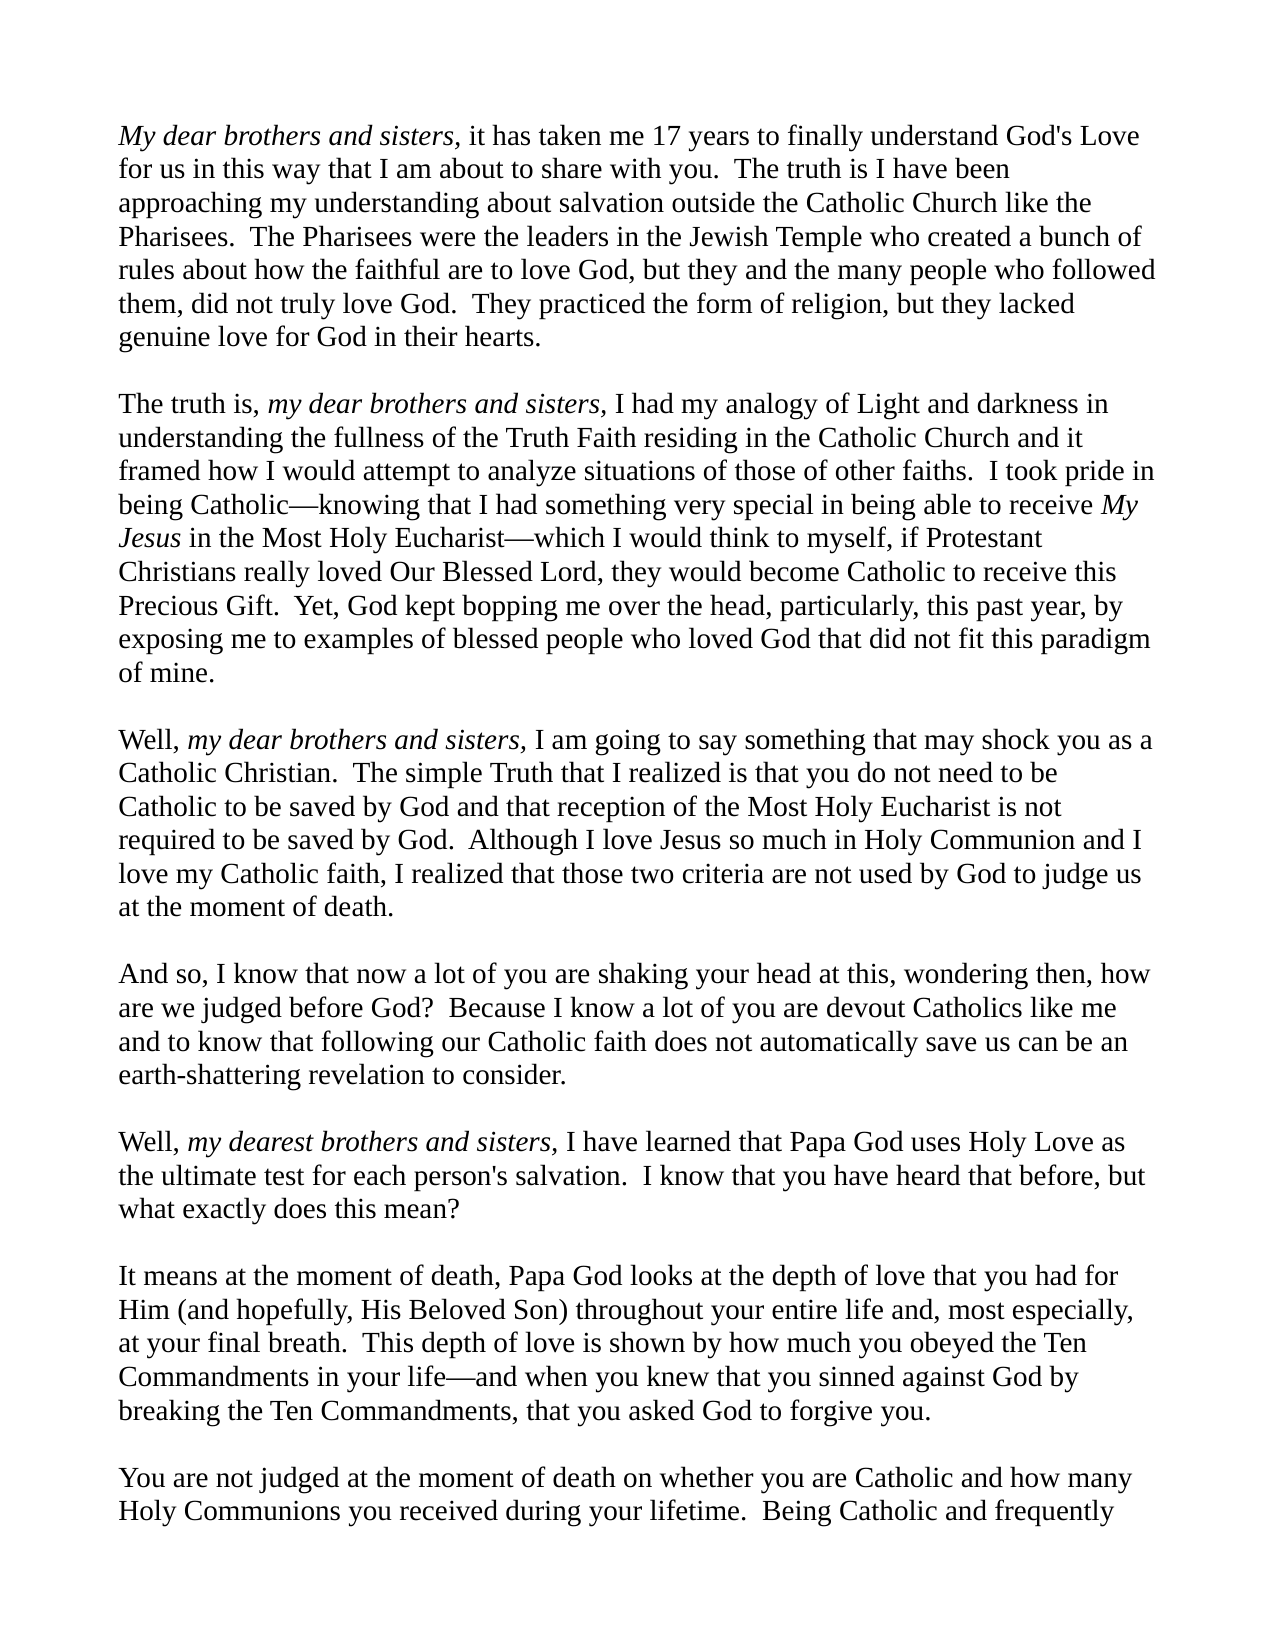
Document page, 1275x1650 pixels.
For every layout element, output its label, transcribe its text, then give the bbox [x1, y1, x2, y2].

text You are not judged at the moment of death on whether you are Catholic and how many Holy Communions you received during your lifetime. Being Catholic and frequently [118, 1460, 1157, 1527]
text Well, my dearest brothers and sisters, I have learned that Papa God uses Holy Love as the ultimate test for each person's salvation. I know that you have heard that before, but what exactly does this mean? [118, 1124, 1157, 1225]
text It means at the moment of death, Papa God looks at the depth of love that you had for Him (and hopefully, His Beloved Son) throughout your entire life and, most especially, at your final breath. This depth of love is shown by how much you obeyed the Ten Commandments in your life—and when you knew that you sinned against God by breaking the Ten Commandments, that you asked God to forgive you. [118, 1258, 1157, 1426]
text My dear brothers and sisters, it has taken me 17 years to finally understand God's Love for us in this way that I am about to share with you. The truth is I have been approaching my understanding about salvation outside the Catholic Church like the Pharisees. The Pharisees were the leaders in the Jewish Temple who created a bunch of rules about how the faithful are to love God, but they and the many people who followed them, did not truly love God. They practiced the form of religion, but they lacked genuine love for God in their hearts. [118, 118, 1157, 353]
text The truth is, my dear brothers and sisters, I had my analogy of Light and darkness in understanding the fullness of the Truth Faith residing in the Catholic Church and it framed how I would attempt to analyze situations of those of other faiths. I took pride in being Catholic—knowing that I had something very special in being able to receive My Jesus in the Most Holy Eucharist—which I would think to myself, if Protestant Christians really loved Our Blessed Lord, they would become Catholic to receive this Precious Gift. Yet, God kept bopping me over the head, particularly, this past year, by exposing me to examples of blessed people who loved God that did not fit this paradigm of mine. [118, 386, 1157, 688]
text Well, my dear brothers and sisters, I am going to say something that may shock you as a Catholic Christian. The simple Truth that I realized is that you do not need to be Catholic to be saved by God and that reception of the Most Holy Eucharist is not required to be saved by God. Although I love Jesus so much in Holy Communion and I love my Catholic faith, I realized that those two criteria are not used by God to judge us at the moment of death. [118, 722, 1157, 923]
text And so, I know that now a lot of you are shaking your head at this, wondering then, how are we judged before God? Because I know a lot of you are devout Catholics like me and to know that following our Catholic faith does not automatically save us can be an earth-shattering revelation to consider. [118, 957, 1157, 1091]
